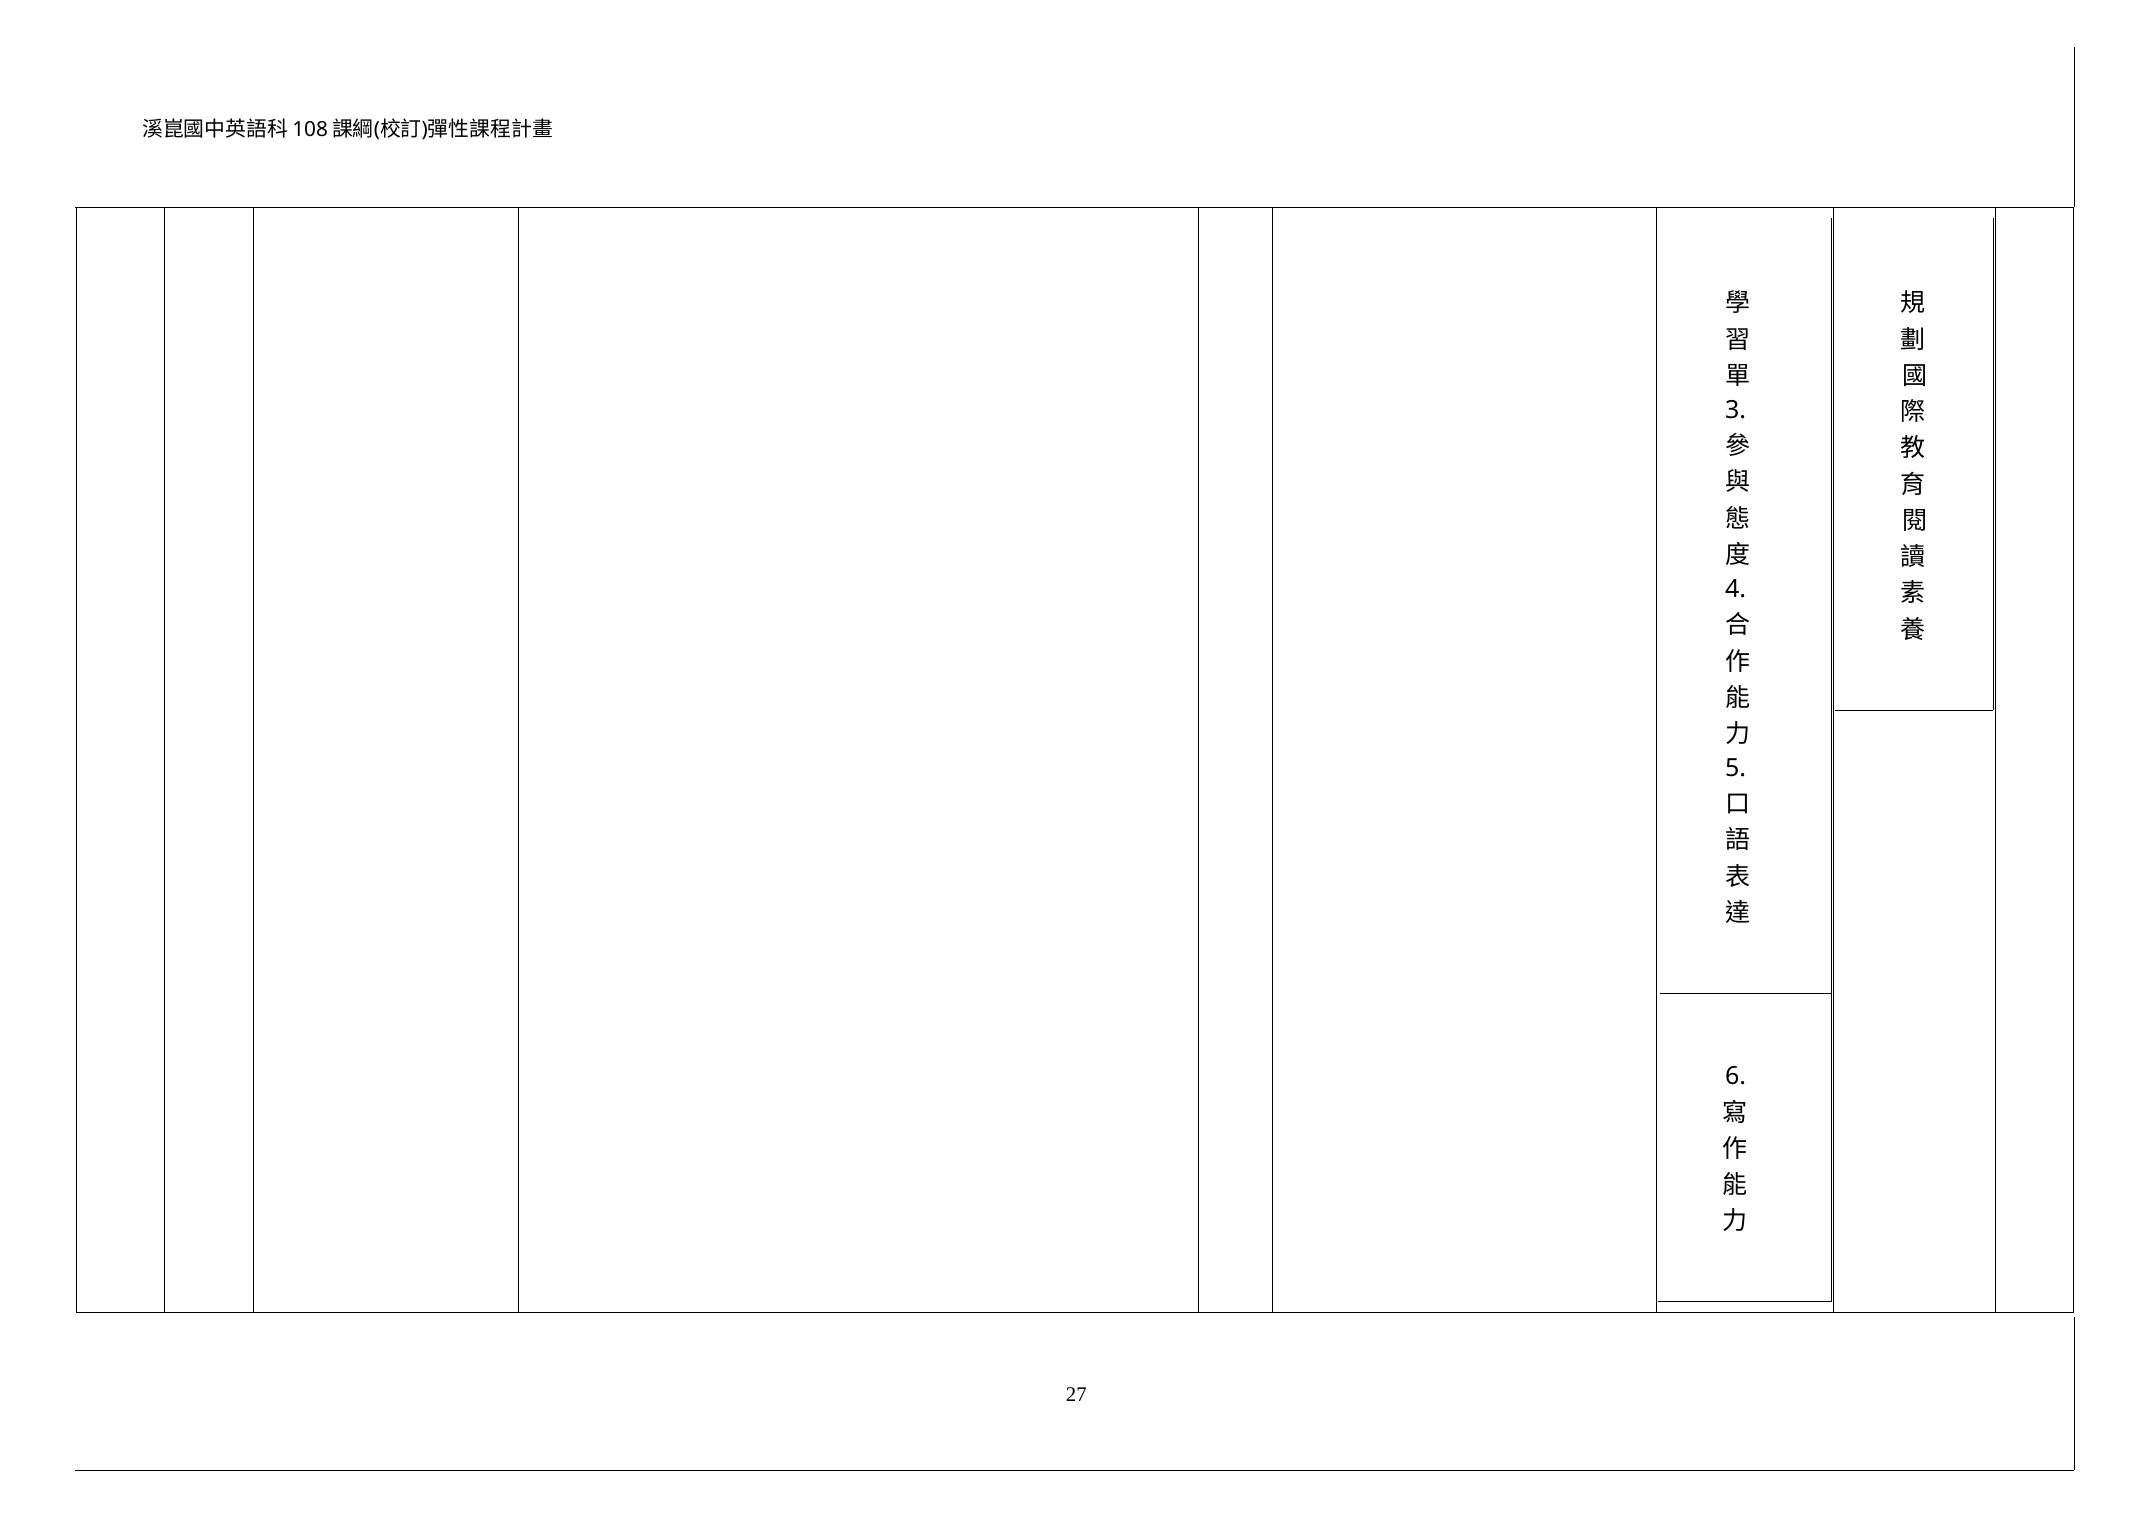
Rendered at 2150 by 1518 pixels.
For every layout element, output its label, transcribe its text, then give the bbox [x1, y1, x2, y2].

table_cell W19 [77, 208, 164, 1312]
table_cell 學習單 3.參與態度 4.合作能力 5.口語表達 6.寫作能力 [1657, 208, 1833, 1312]
table_cell 教學資源: 學習單/單槍/投影機/布幕/電腦 學習策略: 字彙建構/愈毒理解/分組討論 [1273, 208, 1656, 1312]
table_cell [519, 208, 1198, 1312]
table_cell [254, 208, 518, 1312]
table_cell [165, 208, 253, 1312]
table_cell 1 [1199, 208, 1272, 1312]
table_cell 規劃 國際教育 閱讀素養 [1834, 208, 1995, 1312]
table_cell [1996, 208, 2073, 1312]
